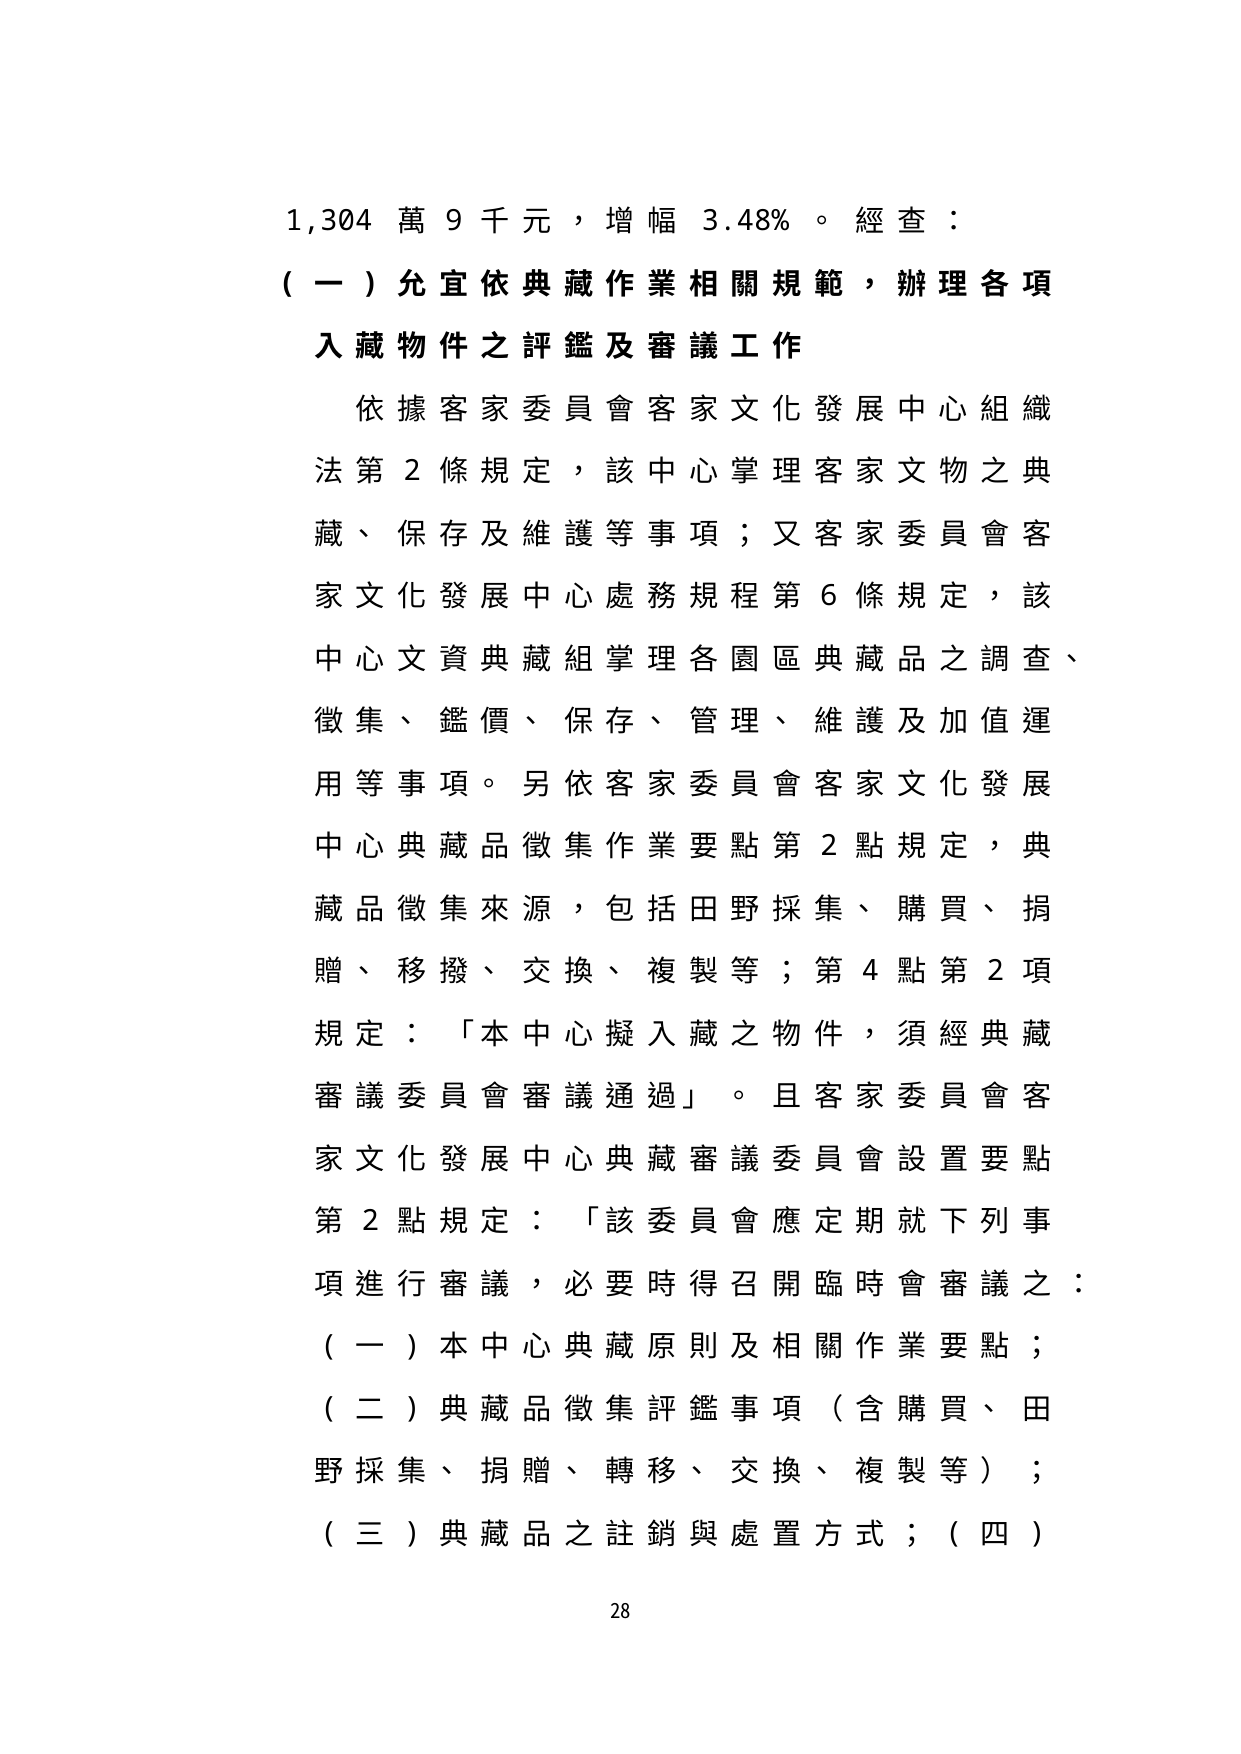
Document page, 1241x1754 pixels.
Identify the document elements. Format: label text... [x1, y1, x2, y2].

text 依據客家委員會客家文化發展中心組織法第2條規定，該中心掌理客家文物之典藏、保存及維護等事項；又客家委員會客家文化發展中心處務規程第6條規定，該中心文資典藏組掌理各園區典藏品之調查、徵集、鑑價、保存、管理、維護及加值運用等事項。另依客家委員會客家文化發展中心典藏品徵集作業要點第2點規定，典藏品徵集來源，包括田野採集、購買、捐贈、移撥、交換、複製等；第4點第2項規定：「本中心擬入藏之物件，須經典藏審議委員會審議通過」。且客家委員會客家文化發展中心典藏審議委員會設置要點第2點規定：「該委員會應定期就下列事項進行審議，必要時得召開臨時會審議之：(一)本中心典藏原則及相關作業要點；(二)典藏品徵集評鑑事項（含購買、田野採集、捐贈、轉移、交換、複製等）；(三)典藏品之註銷與處置方式；(四)典藏品借出及寄存品寄存之重大事項；(五)其他本中心典藏相關重要事項。」準此，客發中心須依上揭作業規範辦理各項入藏物件之評鑑及審議工作，並妥善保管運用珍貴客家文物典藏品。 [271, 365, 1058, 1552]
text (一)允宜依典藏作業相關規範，辦理各項入藏物件之評鑑及審議工作 [242, 240, 1058, 365]
text 客委會客發中心為推展客家文化保存工作。109年度預算案於「客家文化發展中心規劃與營運」項下編列3億8,797萬6千元，較108年度預算數3億7,492萬7千元增加1,304萬9千元，增幅3.48%。經查： [242, 177, 1058, 240]
